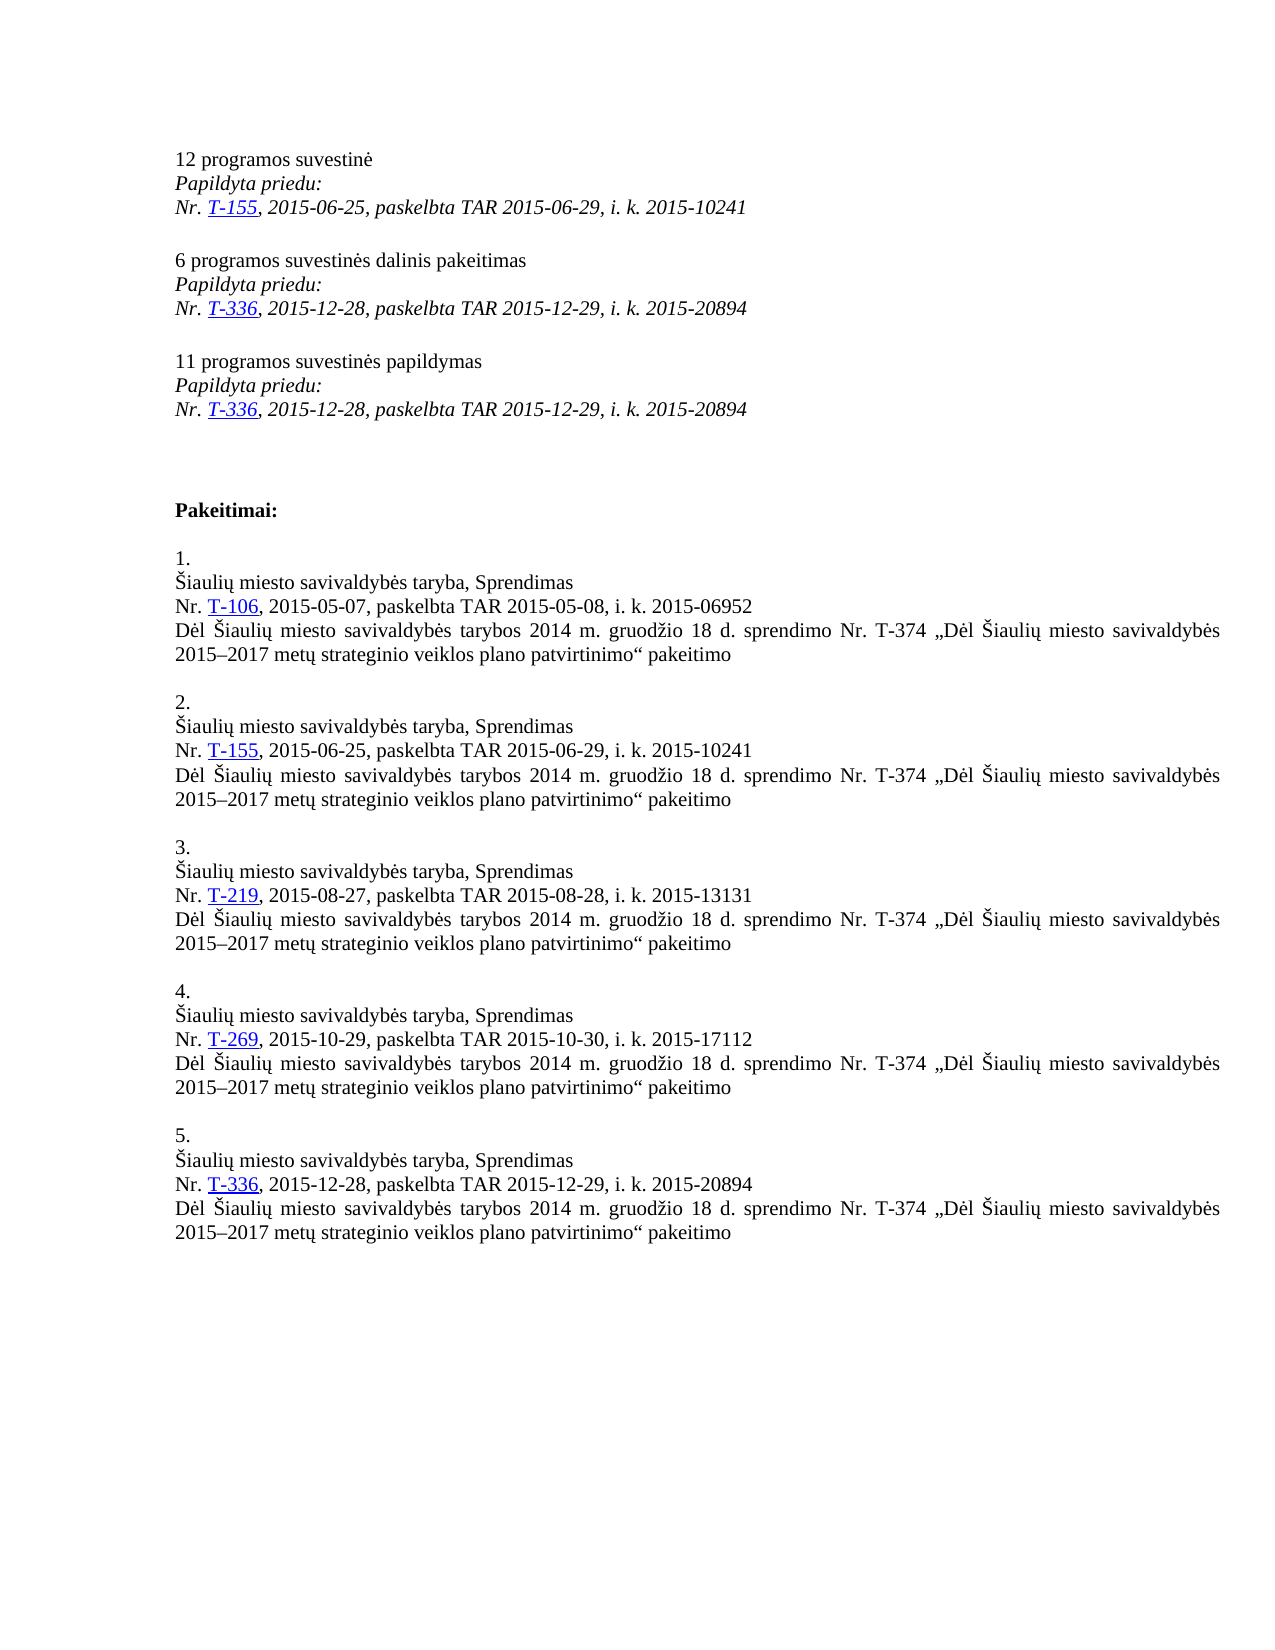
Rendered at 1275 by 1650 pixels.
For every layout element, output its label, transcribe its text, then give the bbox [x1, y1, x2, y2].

text Nr. T-219, 2015-08-27, paskelbta TAR 2015-08-28, i. k. 2015-13131 [175, 883, 1222, 907]
text Šiaulių miesto savivaldybės taryba, Sprendimas [175, 570, 1222, 594]
text Papildyta priedu: [175, 272, 1222, 296]
text Pakeitimai: [175, 498, 1222, 522]
text Nr. T-336, 2015-12-28, paskelbta TAR 2015-12-29, i. k. 2015-20894 [175, 1172, 1222, 1196]
text Nr. T-155, 2015-06-25, paskelbta TAR 2015-06-29, i. k. 2015-10241 [175, 195, 1222, 219]
text Dėl Šiaulių miesto savivaldybės tarybos 2014 m. gruodžio 18 d. sprendimo Nr. T-374 „Dėl Šiaulių miesto savivaldybės 2015–2017 metų strateginio veiklos plano patvirtinimo“ pakeitimo [175, 762, 1222, 811]
text 11 programos suvestinės papildymas [175, 349, 1222, 373]
text 6 programos suvestinės dalinis pakeitimas [175, 248, 1222, 272]
text 1. [175, 546, 1222, 570]
text 5. [175, 1123, 1222, 1147]
text Nr. T-269, 2015-10-29, paskelbta TAR 2015-10-30, i. k. 2015-17112 [175, 1027, 1222, 1051]
text 3. [175, 835, 1222, 859]
text Šiaulių miesto savivaldybės taryba, Sprendimas [175, 859, 1222, 883]
text Nr. T-155, 2015-06-25, paskelbta TAR 2015-06-29, i. k. 2015-10241 [175, 738, 1222, 762]
text Nr. T-336, 2015-12-28, paskelbta TAR 2015-12-29, i. k. 2015-20894 [175, 296, 1222, 320]
text Šiaulių miesto savivaldybės taryba, Sprendimas [175, 1003, 1222, 1027]
text 2. [175, 690, 1222, 714]
text 4. [175, 979, 1222, 1003]
text Papildyta priedu: [175, 373, 1222, 397]
text Nr. T-336, 2015-12-28, paskelbta TAR 2015-12-29, i. k. 2015-20894 [175, 397, 1222, 421]
text Šiaulių miesto savivaldybės taryba, Sprendimas [175, 714, 1222, 738]
text Nr. T-106, 2015-05-07, paskelbta TAR 2015-05-08, i. k. 2015-06952 [175, 594, 1222, 618]
text Šiaulių miesto savivaldybės taryba, Sprendimas [175, 1147, 1222, 1172]
text Dėl Šiaulių miesto savivaldybės tarybos 2014 m. gruodžio 18 d. sprendimo Nr. T-374 „Dėl Šiaulių miesto savivaldybės 2015–2017 metų strateginio veiklos plano patvirtinimo“ pakeitimo [175, 618, 1222, 666]
text Dėl Šiaulių miesto savivaldybės tarybos 2014 m. gruodžio 18 d. sprendimo Nr. T-374 „Dėl Šiaulių miesto savivaldybės 2015–2017 metų strateginio veiklos plano patvirtinimo“ pakeitimo [175, 907, 1222, 955]
text Dėl Šiaulių miesto savivaldybės tarybos 2014 m. gruodžio 18 d. sprendimo Nr. T-374 „Dėl Šiaulių miesto savivaldybės 2015–2017 metų strateginio veiklos plano patvirtinimo“ pakeitimo [175, 1051, 1222, 1099]
text 12 programos suvestinė [175, 147, 1222, 171]
text Dėl Šiaulių miesto savivaldybės tarybos 2014 m. gruodžio 18 d. sprendimo Nr. T-374 „Dėl Šiaulių miesto savivaldybės 2015–2017 metų strateginio veiklos plano patvirtinimo“ pakeitimo [175, 1196, 1222, 1244]
text Papildyta priedu: [175, 171, 1222, 195]
